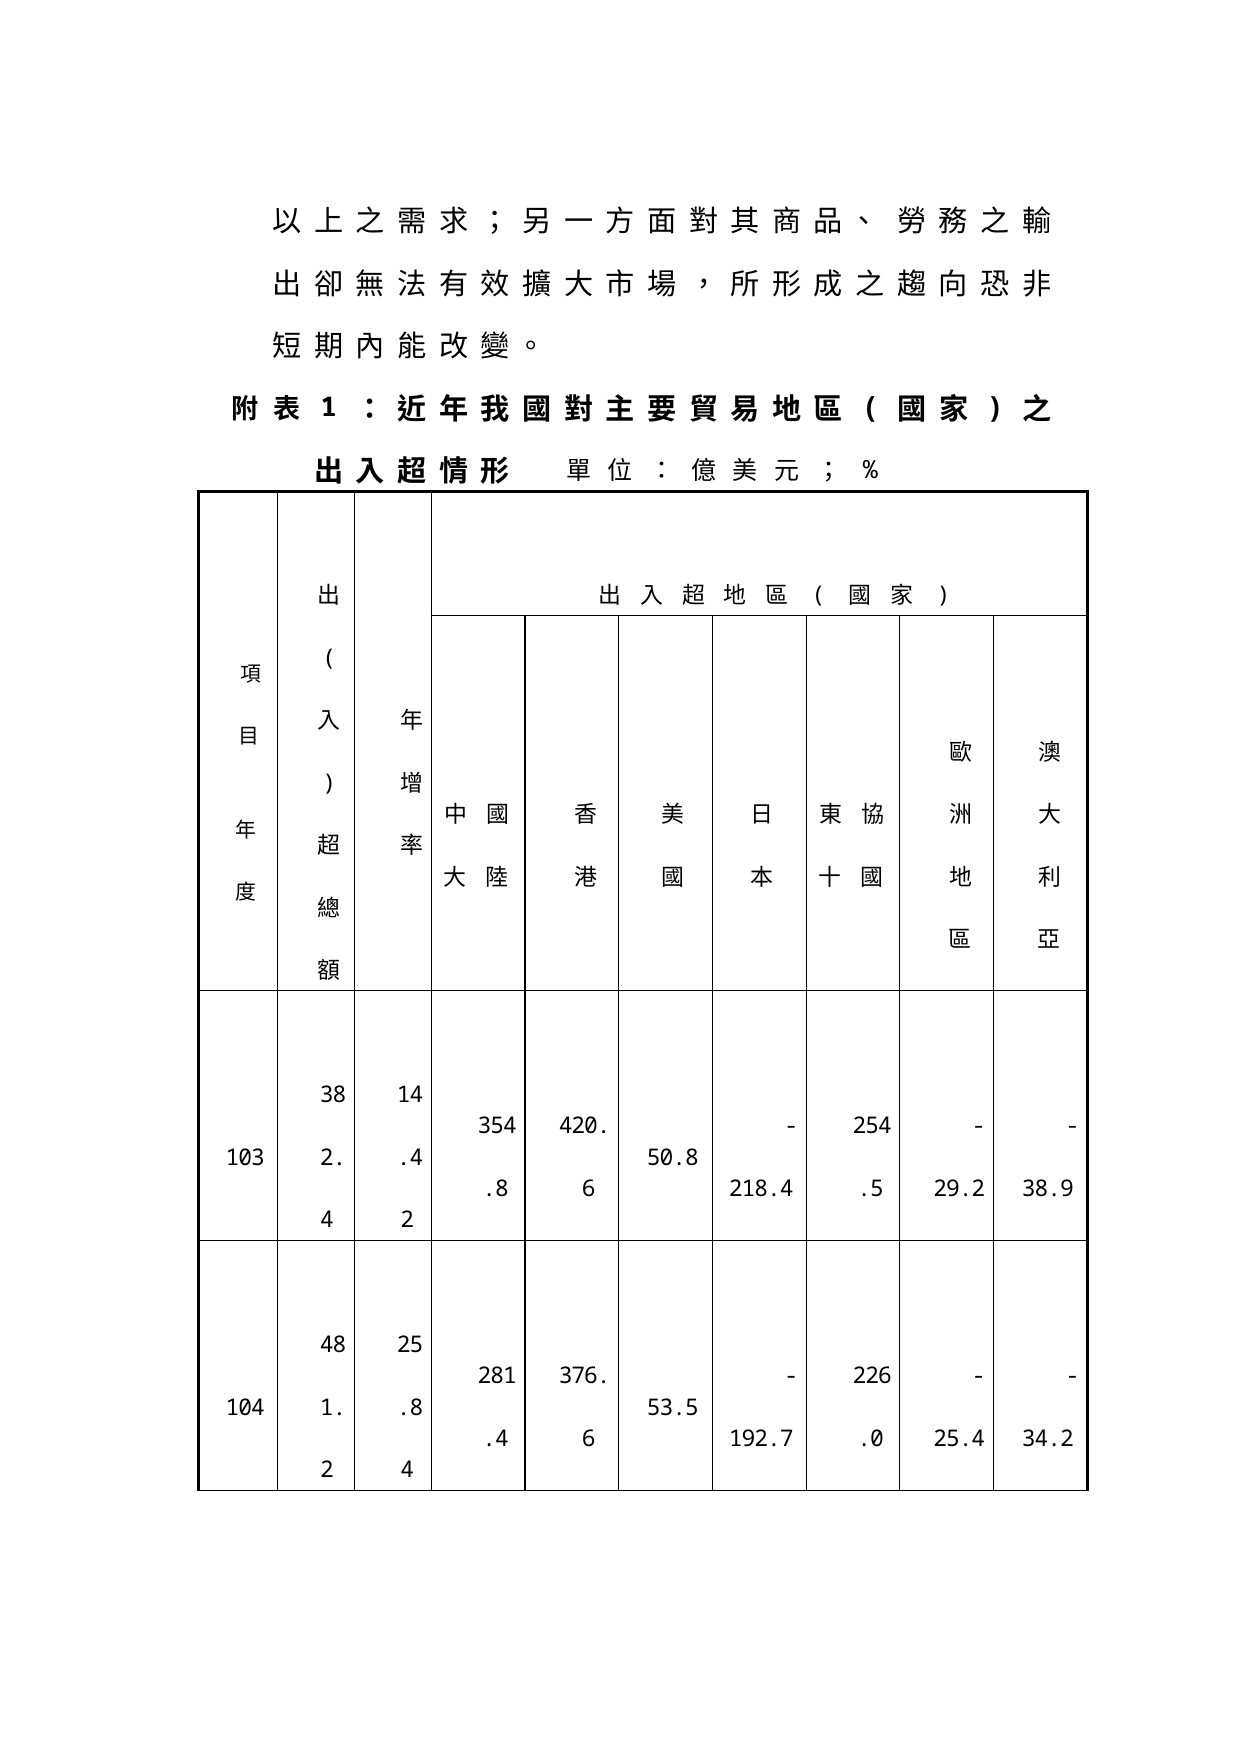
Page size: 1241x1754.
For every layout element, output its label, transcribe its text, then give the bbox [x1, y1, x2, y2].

table_cell 376.6 [526, 1241, 618, 1490]
table_cell -38.9 [994, 991, 1086, 1240]
table_cell 歐洲地區 [900, 616, 993, 990]
table_cell 382.4 [278, 991, 354, 1240]
table_cell 東協十國 [807, 616, 899, 990]
table_cell 103 [200, 991, 277, 1240]
table_cell -29.2 [900, 991, 993, 1240]
table_cell -34.2 [994, 1241, 1086, 1490]
text 以上之需求；另一方面對其商品、勞務之輸出卻無法有效擴大市場，所形成之趨向恐非短期內能改變。 [242, 177, 1058, 365]
table_cell 281.4 [432, 1241, 524, 1490]
table_cell -192.7 [713, 1241, 806, 1490]
text 附表1：近年我國對主要貿易地區(國家)之出入超情形 單位：億美元；% [184, 365, 1058, 490]
table_cell 美國 [619, 616, 712, 990]
table_header 項目 年度 [200, 493, 277, 990]
table_cell 226.0 [807, 1241, 899, 1490]
table_header 年增率 [355, 493, 431, 990]
table_cell 254.5 [807, 991, 899, 1240]
table_cell -25.4 [900, 1241, 993, 1490]
table_cell 日本 [713, 616, 806, 990]
table_cell 中國大陸 [432, 616, 524, 990]
table_cell 481.2 [278, 1241, 354, 1490]
table_cell 420.6 [526, 991, 618, 1240]
table_cell 354.8 [432, 991, 524, 1240]
table_header 出入超地區(國家) [432, 493, 1086, 615]
table_cell 25.84 [355, 1241, 431, 1490]
table_cell 104 [200, 1241, 277, 1490]
table_cell -218.4 [713, 991, 806, 1240]
table_cell 澳大利亞 [994, 616, 1086, 990]
table_cell 14.42 [355, 991, 431, 1240]
table_cell 53.5 [619, 1241, 712, 1490]
table_cell 香港 [526, 616, 618, 990]
table_cell 50.8 [619, 991, 712, 1240]
table_header 出(入)超總額 [278, 493, 354, 990]
